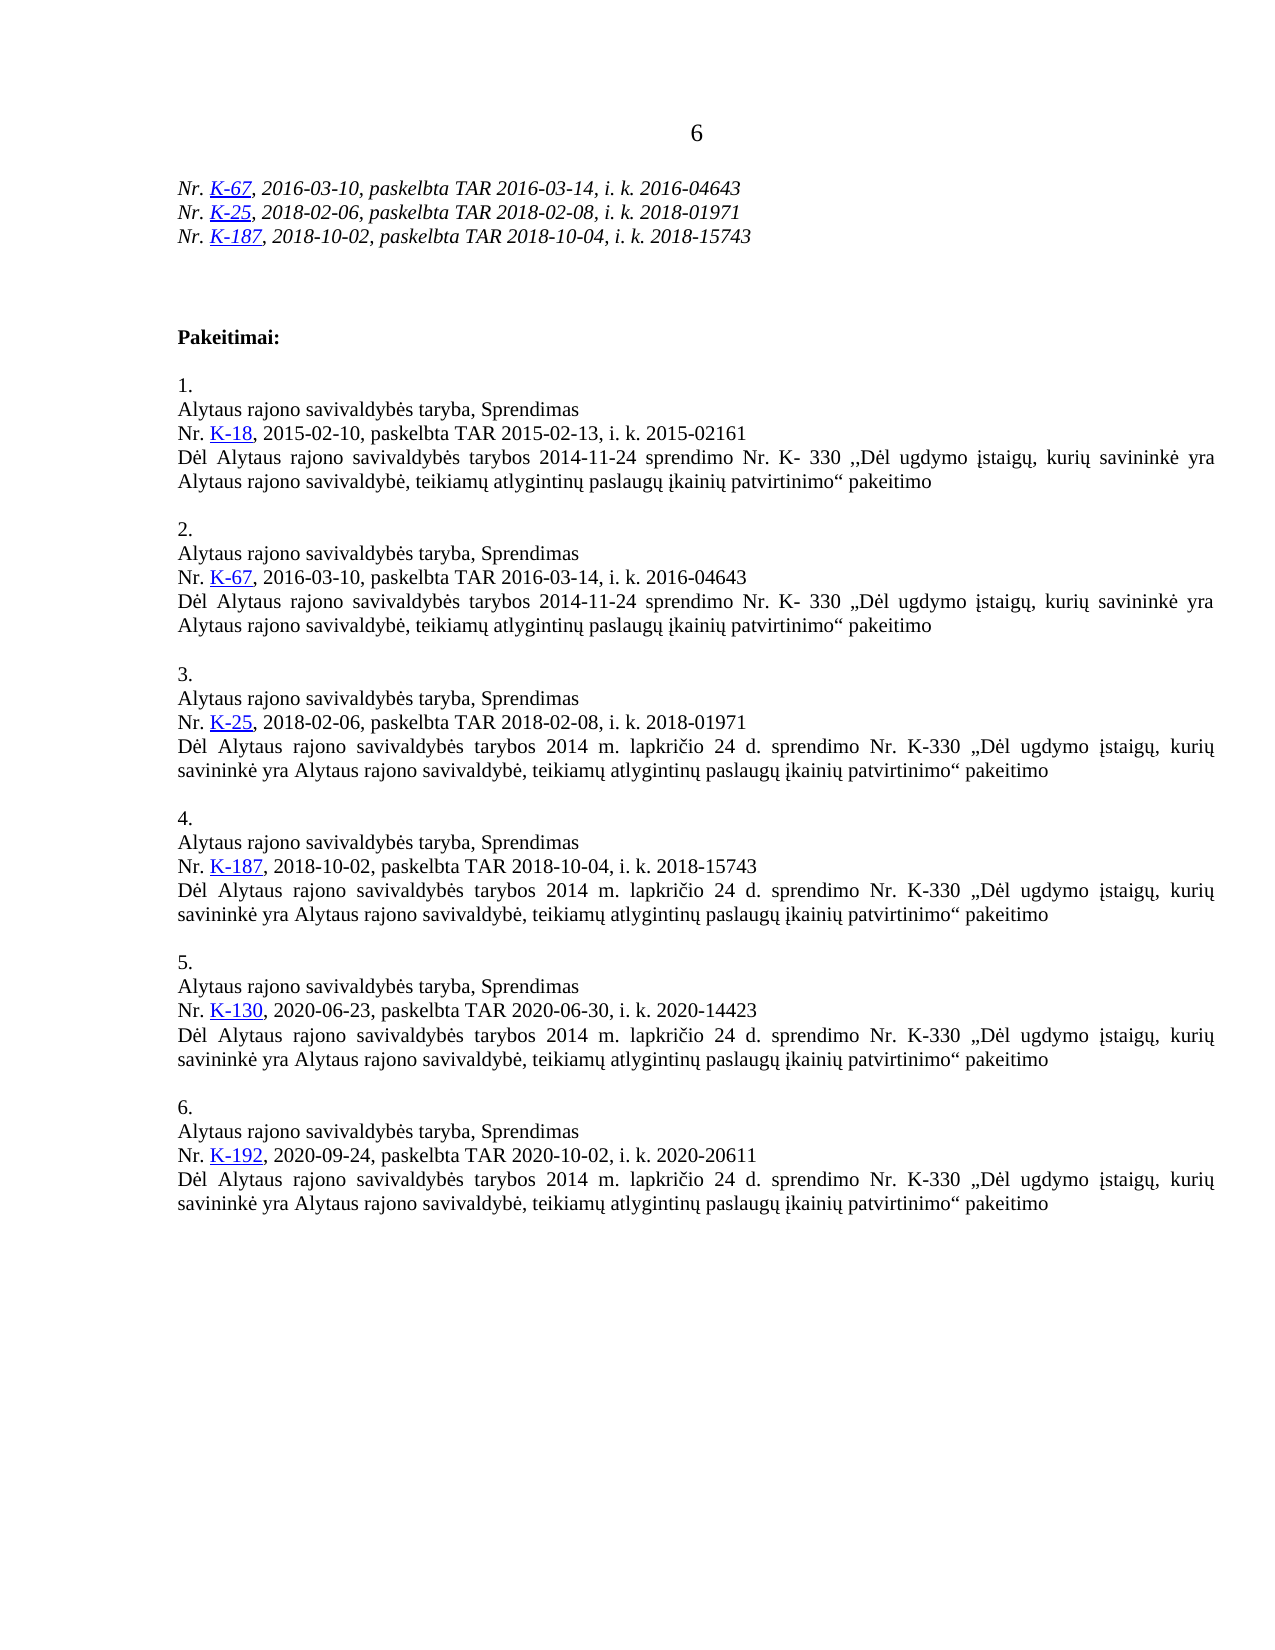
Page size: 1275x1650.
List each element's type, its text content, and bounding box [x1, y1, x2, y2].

text Pakeitimai: [177, 325, 1216, 349]
text Nr. K-18, 2015-02-10, paskelbta TAR 2015-02-13, i. k. 2015-02161 [177, 421, 1216, 445]
text 4. [177, 806, 1216, 830]
text Nr. K-187, 2018-10-02, paskelbta TAR 2018-10-04, i. k. 2018-15743 [177, 224, 1216, 248]
text 1. [177, 373, 1216, 397]
text Nr. K-187, 2018-10-02, paskelbta TAR 2018-10-04, i. k. 2018-15743 [177, 854, 1216, 878]
text Nr. K-67, 2016-03-10, paskelbta TAR 2016-03-14, i. k. 2016-04643 [177, 176, 1216, 200]
text Dėl Alytaus rajono savivaldybės tarybos 2014 m. lapkričio 24 d. sprendimo Nr. K-330 „Dėl ugdymo įstaigų, kurių savininkė yra Alytaus rajono savivaldybė, teikiamų atlygintinų paslaugų įkainių patvirtinimo“ pakeitimo [177, 1022, 1216, 1071]
text Alytaus rajono savivaldybės taryba, Sprendimas [177, 541, 1216, 565]
text Dėl Alytaus rajono savivaldybės tarybos 2014 m. lapkričio 24 d. sprendimo Nr. K-330 „Dėl ugdymo įstaigų, kurių savininkė yra Alytaus rajono savivaldybė, teikiamų atlygintinų paslaugų įkainių patvirtinimo“ pakeitimo [177, 734, 1216, 782]
text Alytaus rajono savivaldybės taryba, Sprendimas [177, 974, 1216, 998]
text 3. [177, 662, 1216, 686]
text 2. [177, 517, 1216, 541]
text 6. [177, 1095, 1216, 1119]
text Dėl Alytaus rajono savivaldybės tarybos 2014-11-24 sprendimo Nr. K- 330 „Dėl ugdymo įstaigų, kurių savininkė yra Alytaus rajono savivaldybė, teikiamų atlygintinų paslaugų įkainių patvirtinimo“ pakeitimo [177, 589, 1216, 637]
text Alytaus rajono savivaldybės taryba, Sprendimas [177, 830, 1216, 854]
text Nr. K-25, 2018-02-06, paskelbta TAR 2018-02-08, i. k. 2018-01971 [177, 200, 1216, 224]
text 5. [177, 950, 1216, 974]
text Alytaus rajono savivaldybės taryba, Sprendimas [177, 686, 1216, 710]
text Dėl Alytaus rajono savivaldybės tarybos 2014 m. lapkričio 24 d. sprendimo Nr. K-330 „Dėl ugdymo įstaigų, kurių savininkė yra Alytaus rajono savivaldybė, teikiamų atlygintinų paslaugų įkainių patvirtinimo“ pakeitimo [177, 1167, 1216, 1215]
text Nr. K-192, 2020-09-24, paskelbta TAR 2020-10-02, i. k. 2020-20611 [177, 1143, 1216, 1167]
text Alytaus rajono savivaldybės taryba, Sprendimas [177, 1119, 1216, 1143]
text Nr. K-25, 2018-02-06, paskelbta TAR 2018-02-08, i. k. 2018-01971 [177, 710, 1216, 734]
text Nr. K-130, 2020-06-23, paskelbta TAR 2020-06-30, i. k. 2020-14423 [177, 998, 1216, 1022]
text Dėl Alytaus rajono savivaldybės tarybos 2014-11-24 sprendimo Nr. K- 330 ,,Dėl ugdymo įstaigų, kurių savininkė yra Alytaus rajono savivaldybė, teikiamų atlygintinų paslaugų įkainių patvirtinimo“ pakeitimo [177, 445, 1216, 493]
text Dėl Alytaus rajono savivaldybės tarybos 2014 m. lapkričio 24 d. sprendimo Nr. K-330 „Dėl ugdymo įstaigų, kurių savininkė yra Alytaus rajono savivaldybė, teikiamų atlygintinų paslaugų įkainių patvirtinimo“ pakeitimo [177, 878, 1216, 926]
text Nr. K-67, 2016-03-10, paskelbta TAR 2016-03-14, i. k. 2016-04643 [177, 565, 1216, 589]
text Alytaus rajono savivaldybės taryba, Sprendimas [177, 397, 1216, 421]
